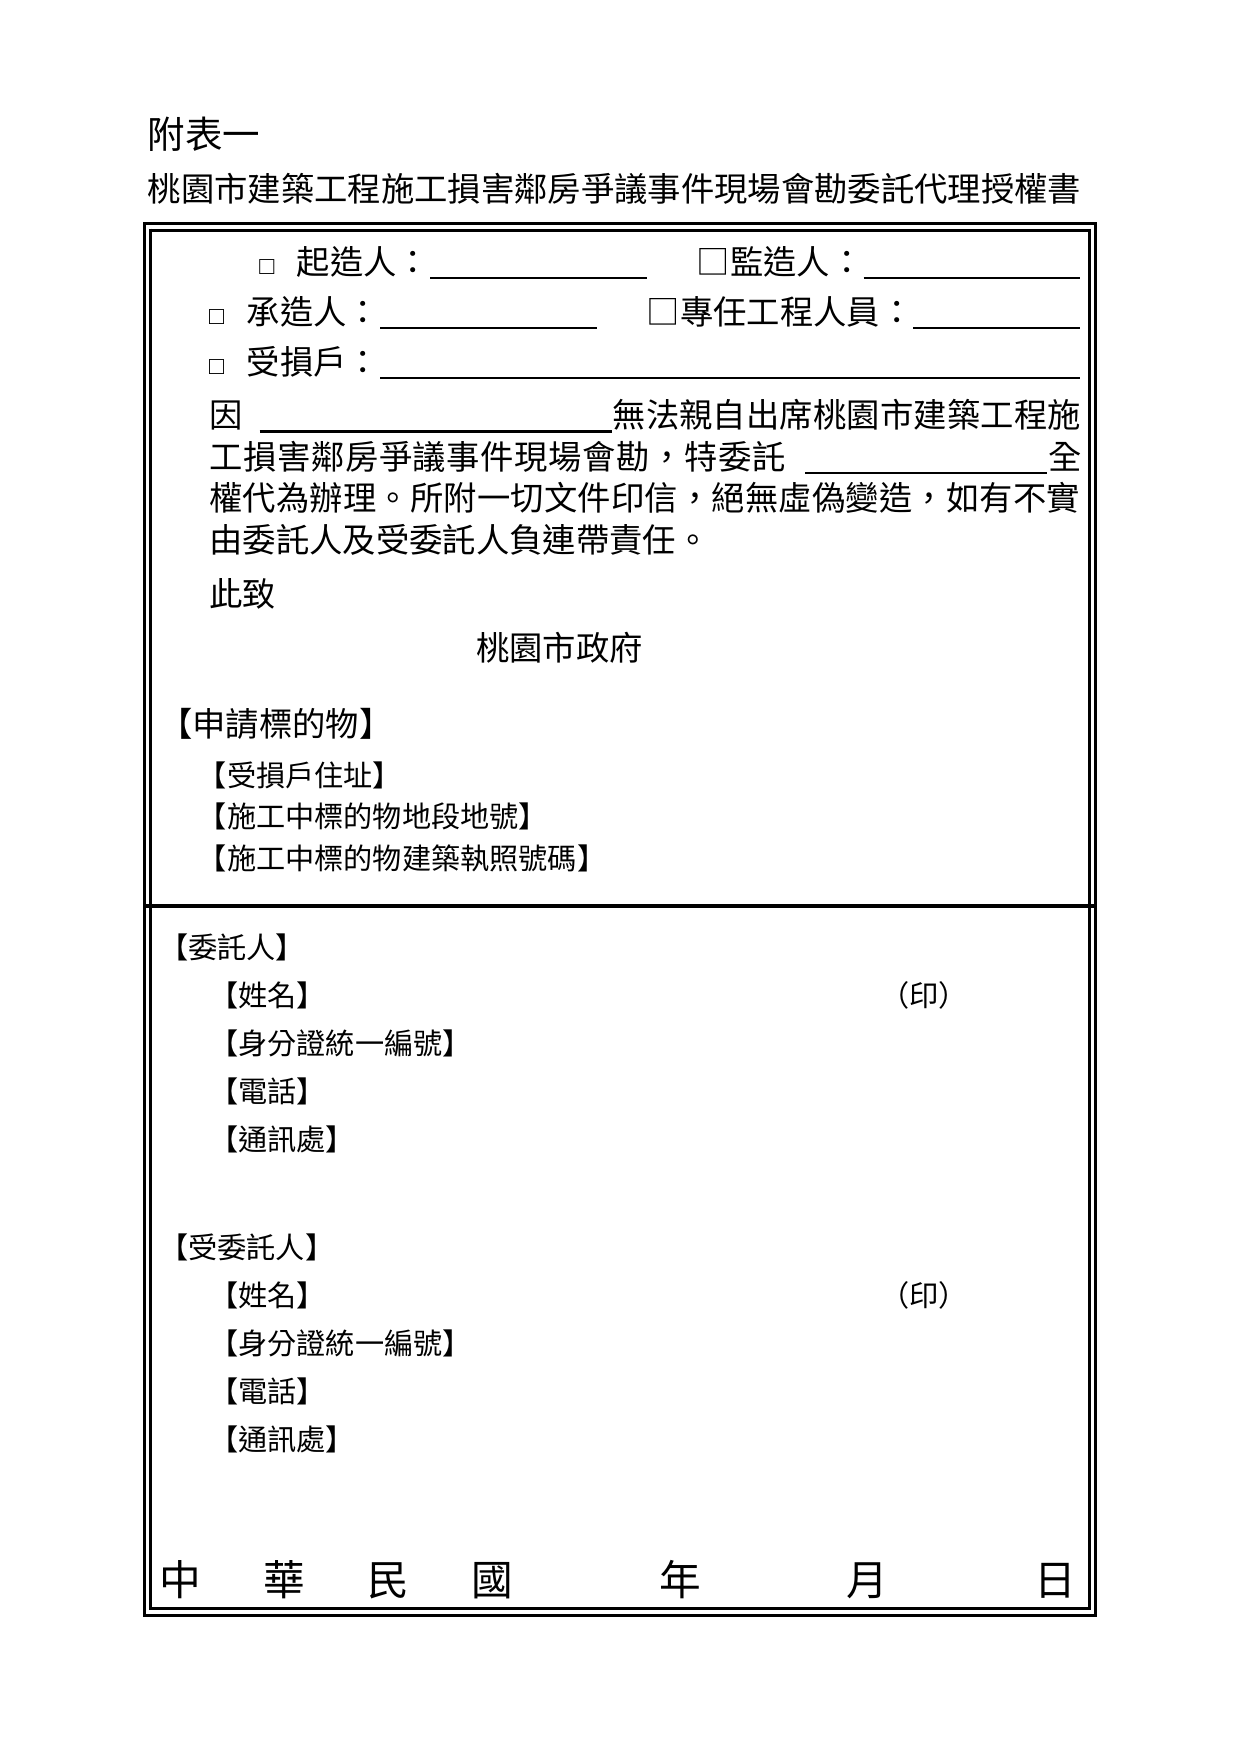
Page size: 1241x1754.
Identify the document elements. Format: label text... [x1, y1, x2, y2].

table_header 起造人： □監造人： 承造人： □專任工程人員： 受損戶： 因 無法親自出席桃園市建築工程施工損害鄰房爭議事件現場會勘，特委託 全權代為辦理。所附一切文件印信，絕無虛偽變造，如有不實由委託人及受委託人負連帶責任。 此致 桃園市政府 【申請標的物】 【受損戶住址】 【施工中標的物地段地號】 【施工中標的物建築執照號碼】 [148, 225, 1092, 904]
table_cell 【委託人】 【姓名】 （印） 【身分證統一編號】 【電話】 【通訊處】 【受委託人】 【姓名】 （印） 【身分證統一編號】 【電話】 【通訊處】 中 華 民 國 年 月 日 [152, 908, 1088, 1607]
text 桃園市建築工程施工損害鄰房爭議事件現場會勘委託代理授權書 [148, 168, 1092, 210]
text 附表一 [148, 118, 1092, 156]
